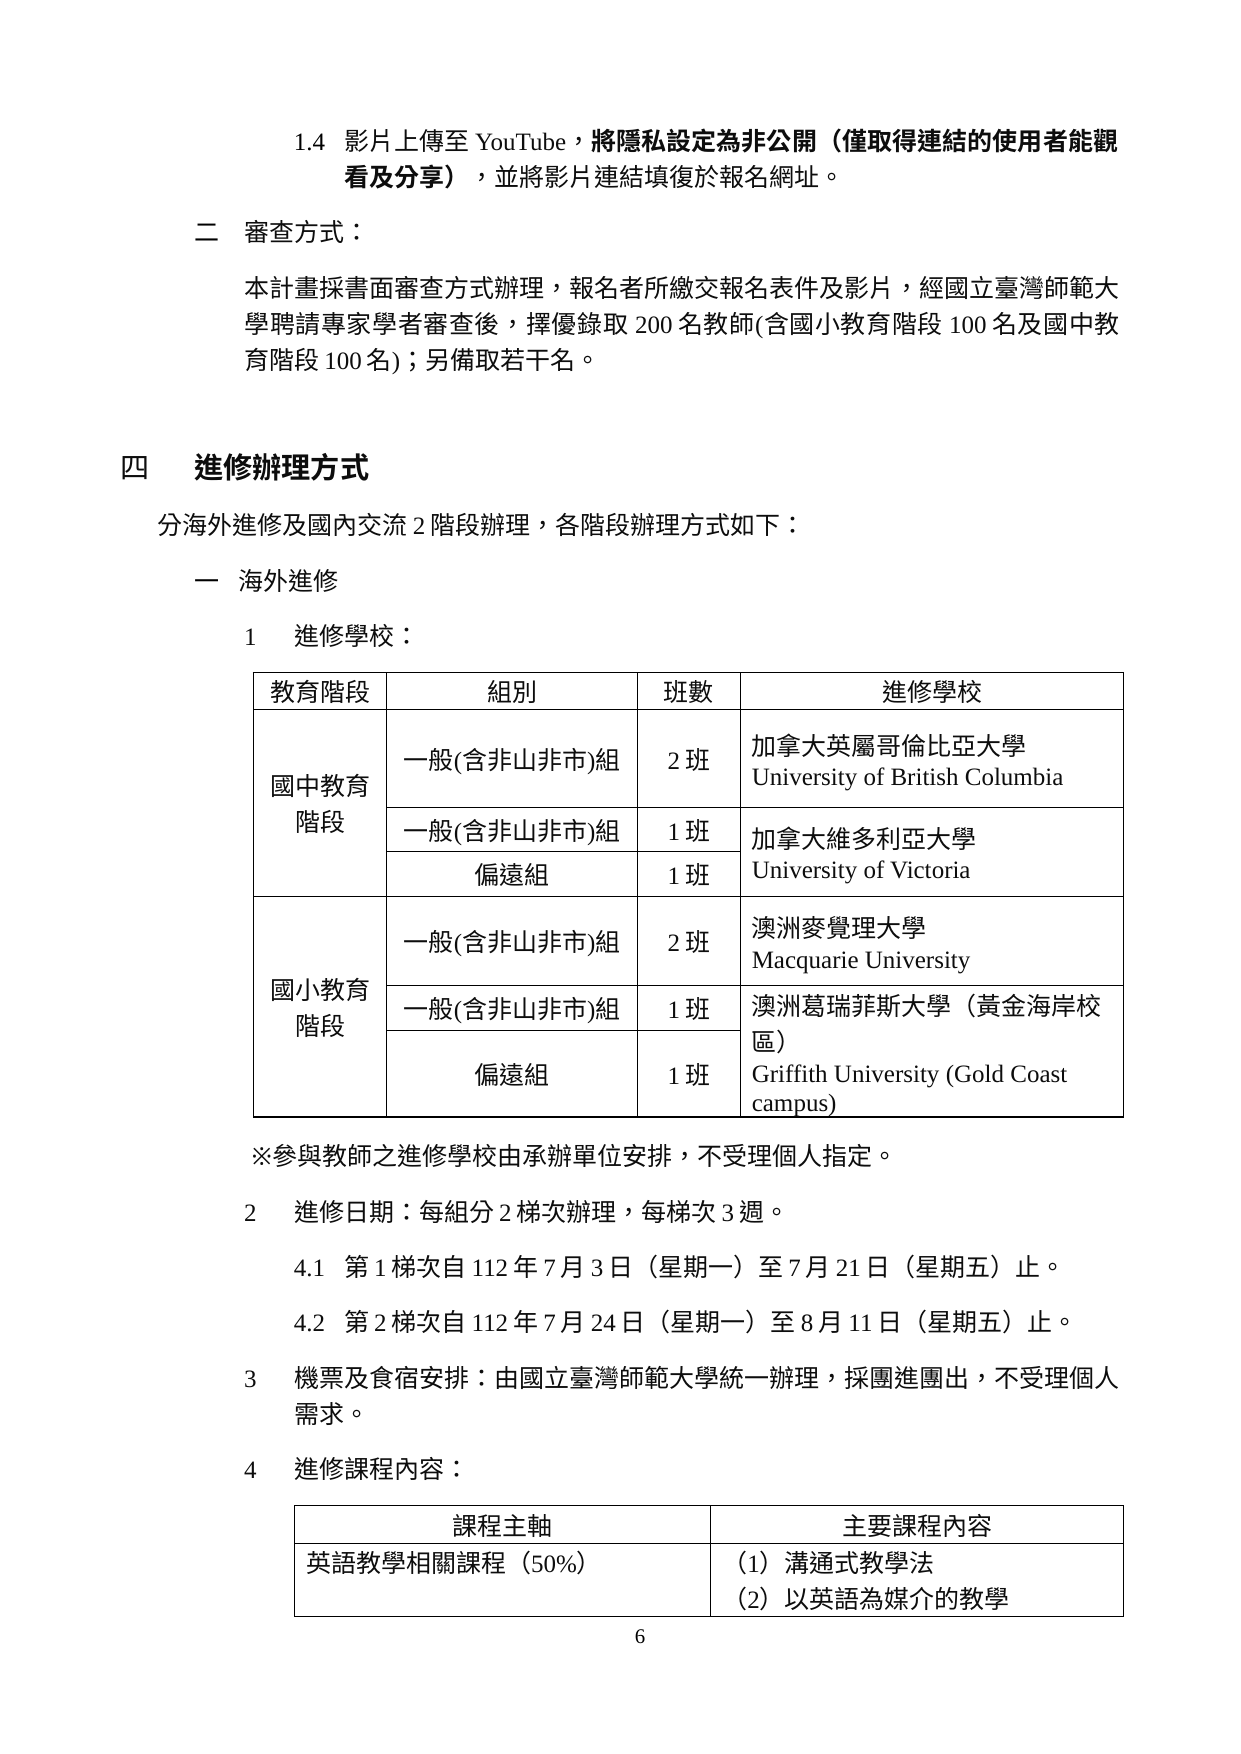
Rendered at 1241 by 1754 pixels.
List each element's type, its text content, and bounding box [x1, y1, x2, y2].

table_cell 加拿大維多利亞大學 University of Victoria [741, 808, 1123, 896]
table_header 課程主軸 [295, 1506, 710, 1543]
table_cell （1）溝通式教學法 （2）以英語為媒介的教學 [711, 1544, 1123, 1616]
table_cell 一般(含非山非市)組 [387, 986, 637, 1030]
table_cell 偏遠組 [387, 1031, 637, 1116]
table_cell 1班 [638, 808, 740, 851]
list 進修課程內容： [244, 1450, 1120, 1486]
table_header 組別 [387, 673, 637, 709]
table_cell 偏遠組 [387, 852, 637, 896]
table_cell 2班 [638, 897, 740, 985]
list 進修學校： [244, 616, 1120, 653]
table_header 主要課程內容 [711, 1506, 1123, 1543]
list 審查方式： [194, 213, 1120, 249]
table_cell 國小教育階段 [254, 897, 386, 1116]
list ※參與教師之進修學校由承辦單位安排，不受理個人指定。 [251, 1137, 1120, 1173]
list 海外進修 [194, 561, 1120, 597]
table_cell 1班 [638, 986, 740, 1030]
table_cell 2班 [638, 710, 740, 807]
table_cell 英語教學相關課程（50%） [295, 1544, 710, 1616]
table_cell 加拿大英屬哥倫比亞大學 University of British Columbia [741, 710, 1123, 807]
table_cell 1班 [638, 852, 740, 896]
table_cell 一般(含非山非市)組 [387, 808, 637, 851]
text 分海外進修及國內交流2階段辦理，各階段辦理方式如下： [120, 506, 1120, 542]
table_header 班數 [638, 673, 740, 709]
table_cell 澳洲麥覺理大學 Macquarie University [741, 897, 1123, 985]
table_header 進修學校 [741, 673, 1123, 709]
list 影片上傳至YouTube，將隱私設定為非公開（僅取得連結的使用者能觀看及分享），並將影片連結填復於報名網址。 [294, 121, 1120, 194]
list 機票及食宿安排：由國立臺灣師範大學統一辦理，採團進團出，不受理個人需求。 [244, 1358, 1120, 1431]
table_cell 國中教育階段 [254, 710, 386, 896]
list 進修辦理方式 [120, 444, 1120, 486]
table_cell 1班 [638, 1031, 740, 1116]
table_cell 澳洲葛瑞菲斯大學（黃金海岸校區） Griffith University (Gold Coast campus) [741, 986, 1123, 1116]
table_header 教育階段 [254, 673, 386, 709]
list 第2梯次自112年7月24日（星期一）至8月11日（星期五）止。 [294, 1303, 1120, 1339]
list 進修日期：每組分2梯次辦理，每梯次3週。 [244, 1192, 1120, 1228]
list 第1梯次自112年7月3日（星期一）至7月21日（星期五）止。 [294, 1247, 1120, 1284]
table_cell 一般(含非山非市)組 [387, 897, 637, 985]
table_cell 一般(含非山非市)組 [387, 710, 637, 807]
list 本計畫採書面審查方式辦理，報名者所繳交報名表件及影片，經國立臺灣師範大學聘請專家學者審查後，擇優錄取200名教師(含國小教育階段100名及國中教育階段100名)；另備取若干名。 [244, 268, 1120, 377]
